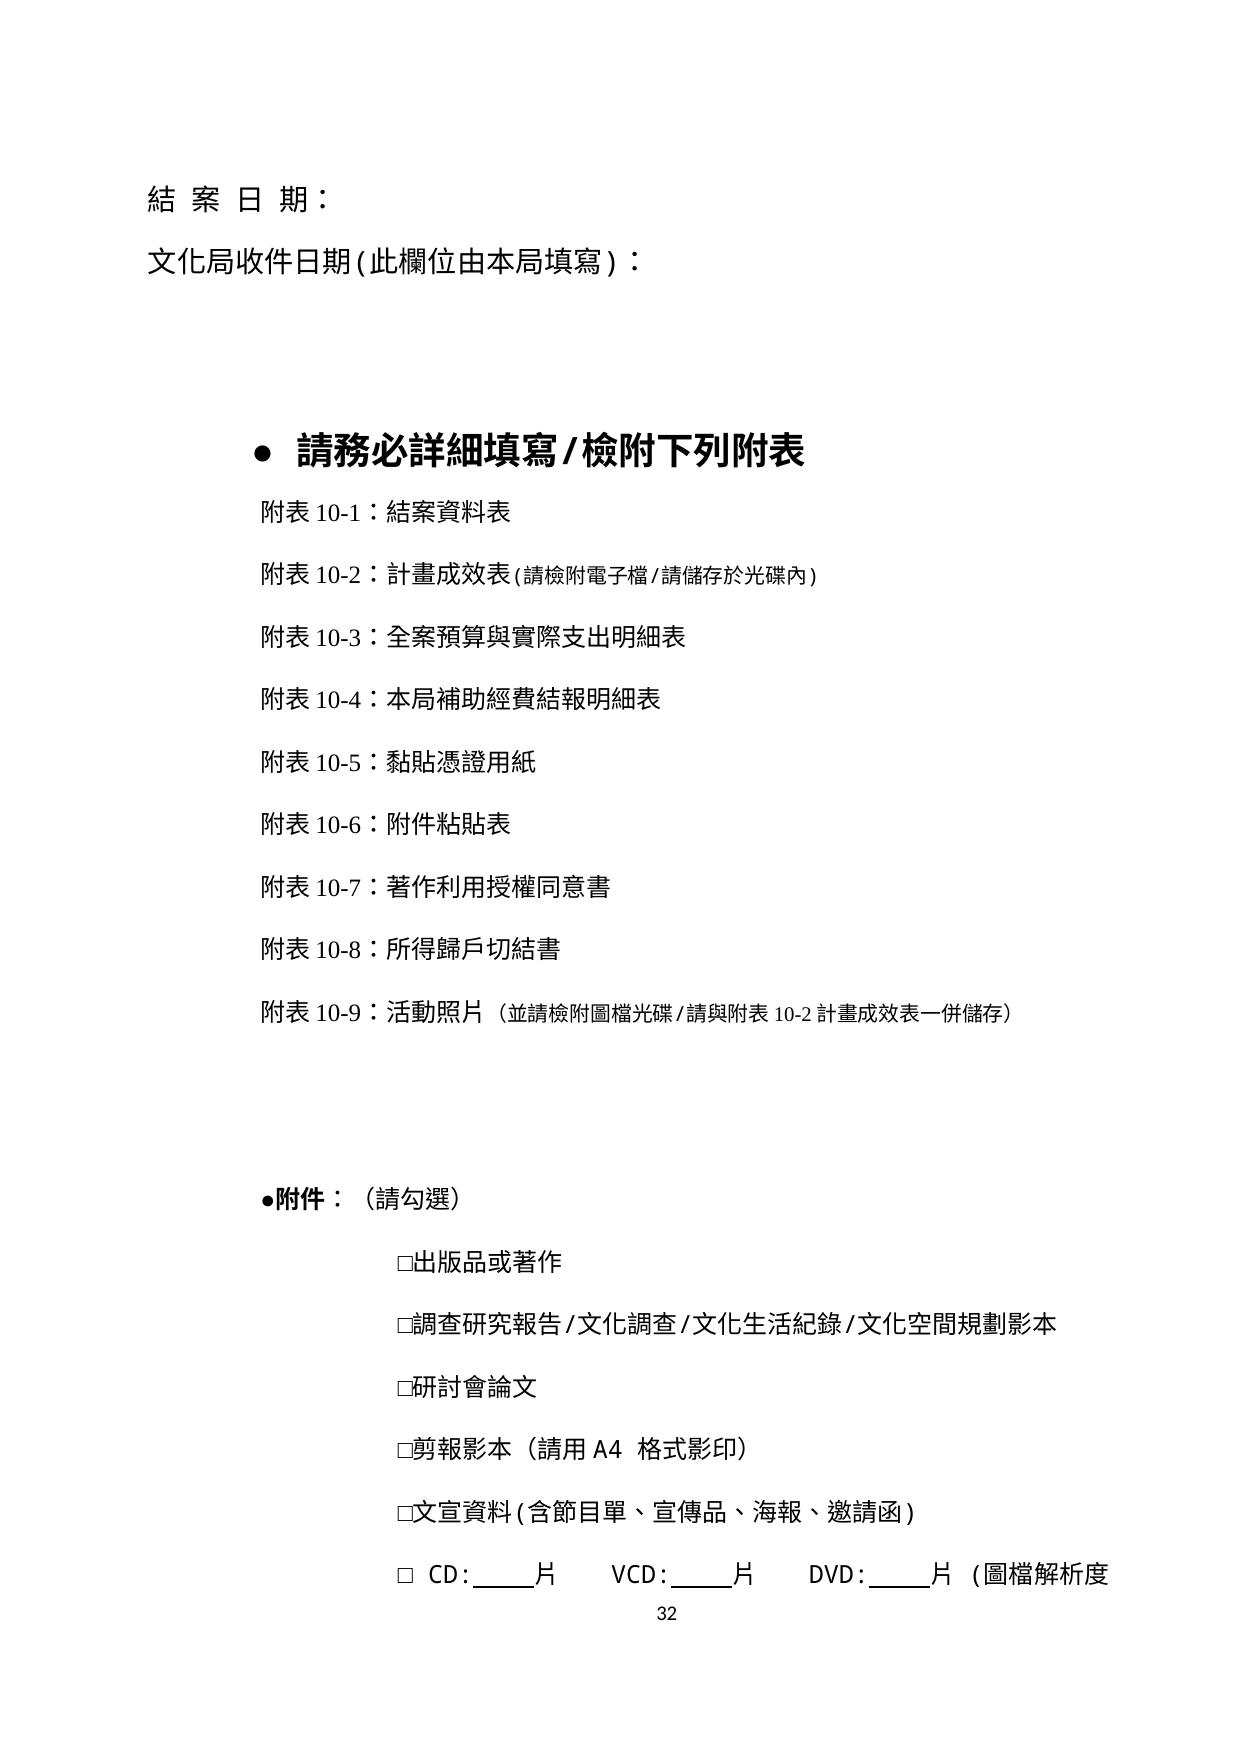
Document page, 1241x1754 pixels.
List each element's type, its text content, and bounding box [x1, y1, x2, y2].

text ●附件：（請勾選） [148, 1156, 1110, 1219]
text 附表10-3：全案預算與實際支出明細表 [148, 594, 1110, 656]
text ● 請務必詳細填寫/檢附下列附表 [148, 406, 1110, 469]
text 附表10-1：結案資料表 [148, 469, 1110, 531]
text 附表10-7：著作利用授權同意書 [260, 844, 1110, 906]
text 附表10-8：所得歸戶切結書 [260, 906, 1110, 969]
text 附表10-4：本局補助經費結報明細表 [148, 656, 1110, 719]
text □出版品或著作 [148, 1219, 1110, 1281]
text □文宣資料(含節目單、宣傳品、海報、邀請函) [148, 1469, 1110, 1531]
text 文化局收件日期(此欄位由本局填寫)： [148, 219, 1110, 281]
text 附表10-6：附件粘貼表 [260, 781, 1110, 844]
text □研討會論文 [148, 1344, 1110, 1406]
text □ CD: 片 VCD: 片 DVD: 片 (圖檔解析度 [398, 1531, 1110, 1594]
text 結 案 日 期： [148, 156, 1110, 219]
text 附表10-9：活動照片（並請檢附圖檔光碟/請與附表10-2計畫成效表一併儲存） [260, 969, 1110, 1031]
text □剪報影本（請用A4 格式影印） [35, 1406, 1110, 1469]
text 附表10-2：計畫成效表(請檢附電子檔/請儲存於光碟內) [148, 531, 1110, 594]
text □調查研究報告/文化調查/文化生活紀錄/文化空間規劃影本 [148, 1281, 1110, 1344]
text 附表10-5：黏貼憑證用紙 [148, 719, 1110, 781]
